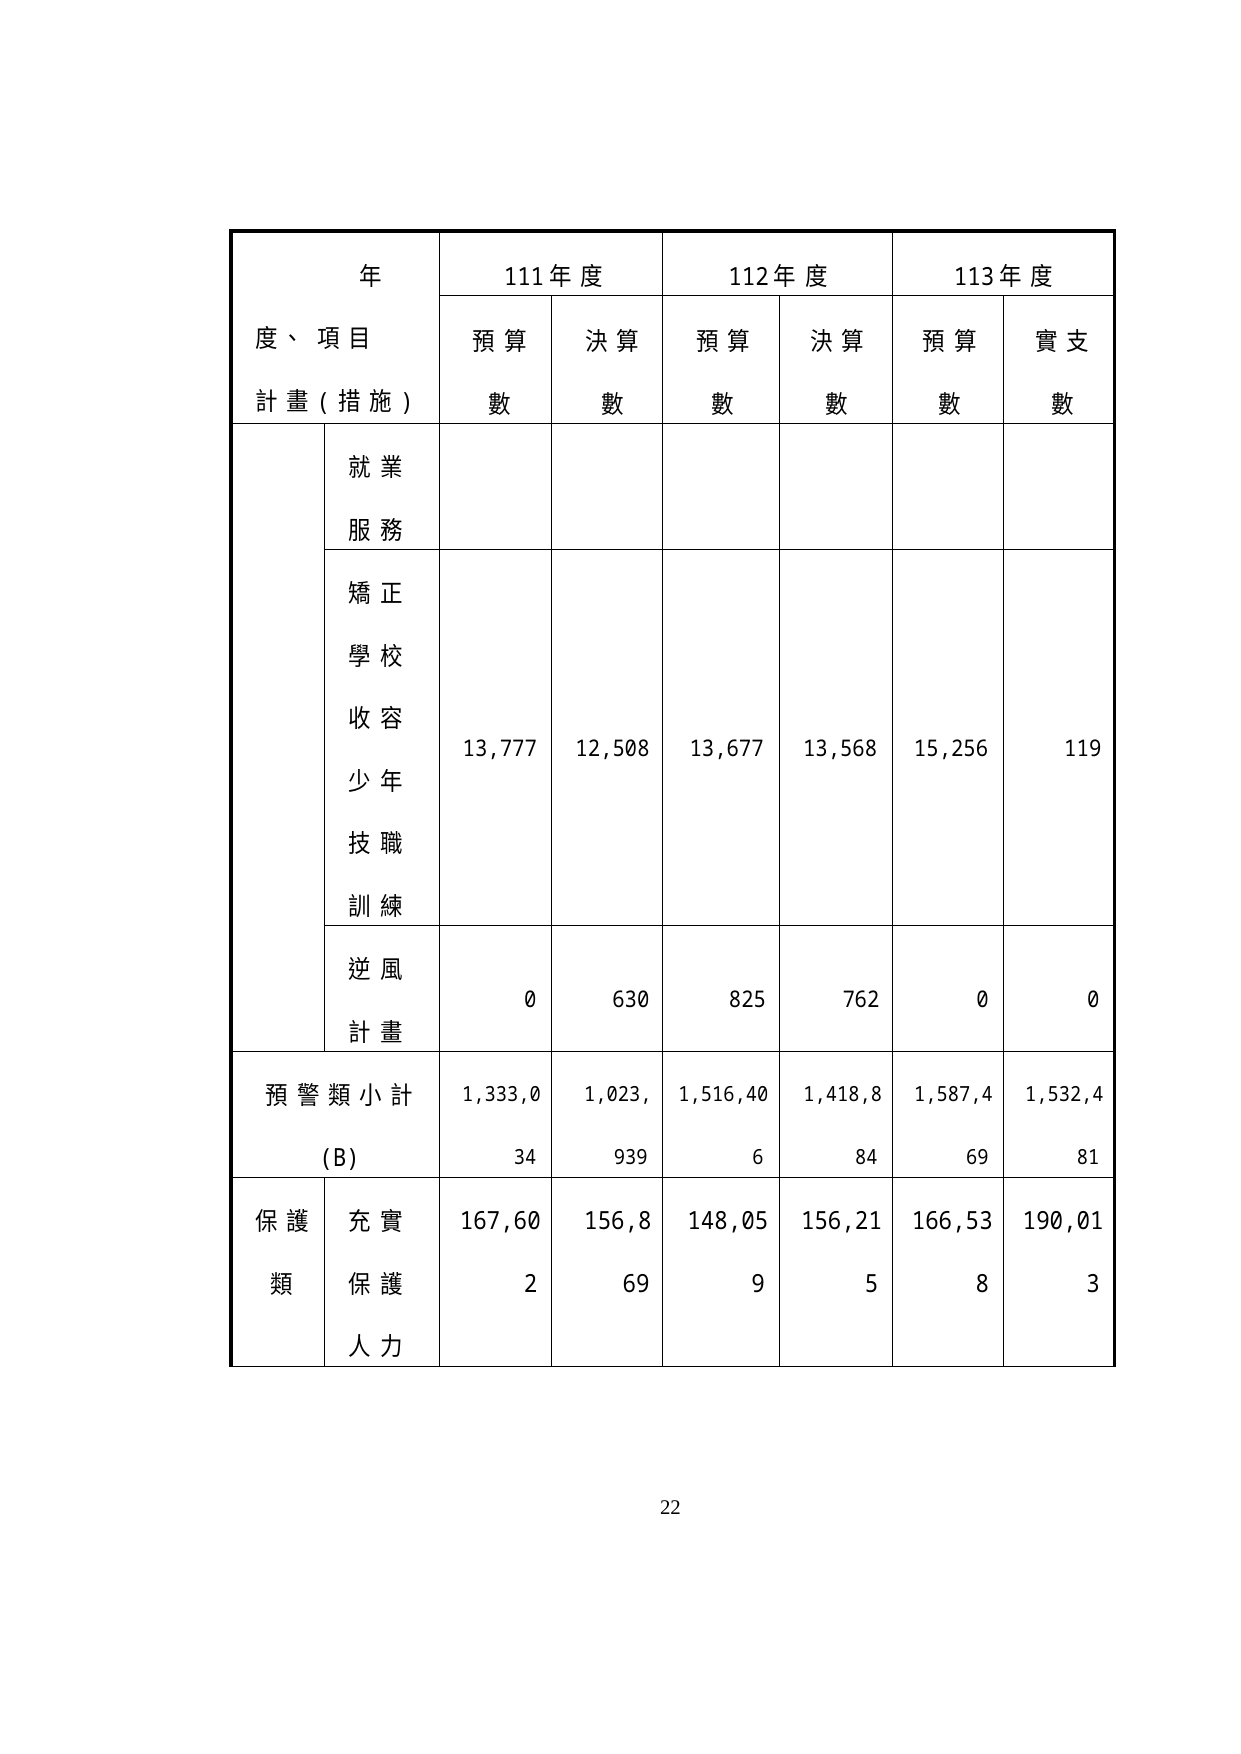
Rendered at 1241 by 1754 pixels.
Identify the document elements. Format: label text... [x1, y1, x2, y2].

table_cell 1,418,884 [780, 1052, 892, 1177]
table_cell 逆風計畫 [325, 926, 439, 1051]
table_cell 630 [552, 926, 662, 1051]
table_cell [780, 424, 892, 549]
table_cell [1004, 424, 1113, 549]
table_cell 1,587,469 [893, 1052, 1003, 1177]
table_cell 12,508 [552, 550, 662, 925]
table_cell 762 [780, 926, 892, 1051]
table_cell 119 [1004, 550, 1113, 925]
table_cell 決算數 [552, 296, 662, 423]
table_cell 13,677 [663, 550, 779, 925]
table_cell 1,516,406 [663, 1052, 779, 1177]
table_cell [893, 424, 1003, 549]
table_cell 148,059 [663, 1178, 779, 1366]
table_cell 預算數 [440, 296, 551, 423]
table_cell 預算數 [663, 296, 779, 423]
table_cell 1,532,481 [1004, 1052, 1113, 1177]
table_cell 預警類小計(B) [233, 1052, 439, 1177]
table_cell 0 [893, 926, 1003, 1051]
table_cell 190,013 [1004, 1178, 1113, 1366]
table_cell 156,869 [552, 1178, 662, 1366]
table_cell [440, 424, 551, 549]
table_cell 167,602 [440, 1178, 551, 1366]
table_header 年度、項目 計畫(措施)類別 [233, 233, 439, 423]
table_header 111年度 [440, 233, 662, 295]
table_cell 15,256 [893, 550, 1003, 925]
table_cell [663, 424, 779, 549]
table_cell 13,568 [780, 550, 892, 925]
table_cell 決算數 [780, 296, 892, 423]
table_cell 1,023,939 [552, 1052, 662, 1177]
table_cell 矯正學校收容少年技職訓練 [325, 550, 439, 925]
table_cell [552, 424, 662, 549]
table_cell 就業服務 [325, 424, 439, 549]
table_cell 0 [440, 926, 551, 1051]
table_cell 實支數 [1004, 296, 1113, 423]
table_cell 156,215 [780, 1178, 892, 1366]
table_cell 13,777 [440, 550, 551, 925]
table_cell 保護類 [233, 1178, 324, 1366]
table_cell 預警類 [233, 424, 324, 1051]
table_cell 0 [1004, 926, 1113, 1051]
table_cell 825 [663, 926, 779, 1051]
table_cell 1,333,034 [440, 1052, 551, 1177]
table_cell 166,538 [893, 1178, 1003, 1366]
table_header 113年度 [893, 233, 1113, 295]
table_cell 充實保護人力 [325, 1178, 439, 1366]
table_header 112年度 [663, 233, 892, 295]
table_cell 預算數 [893, 296, 1003, 423]
